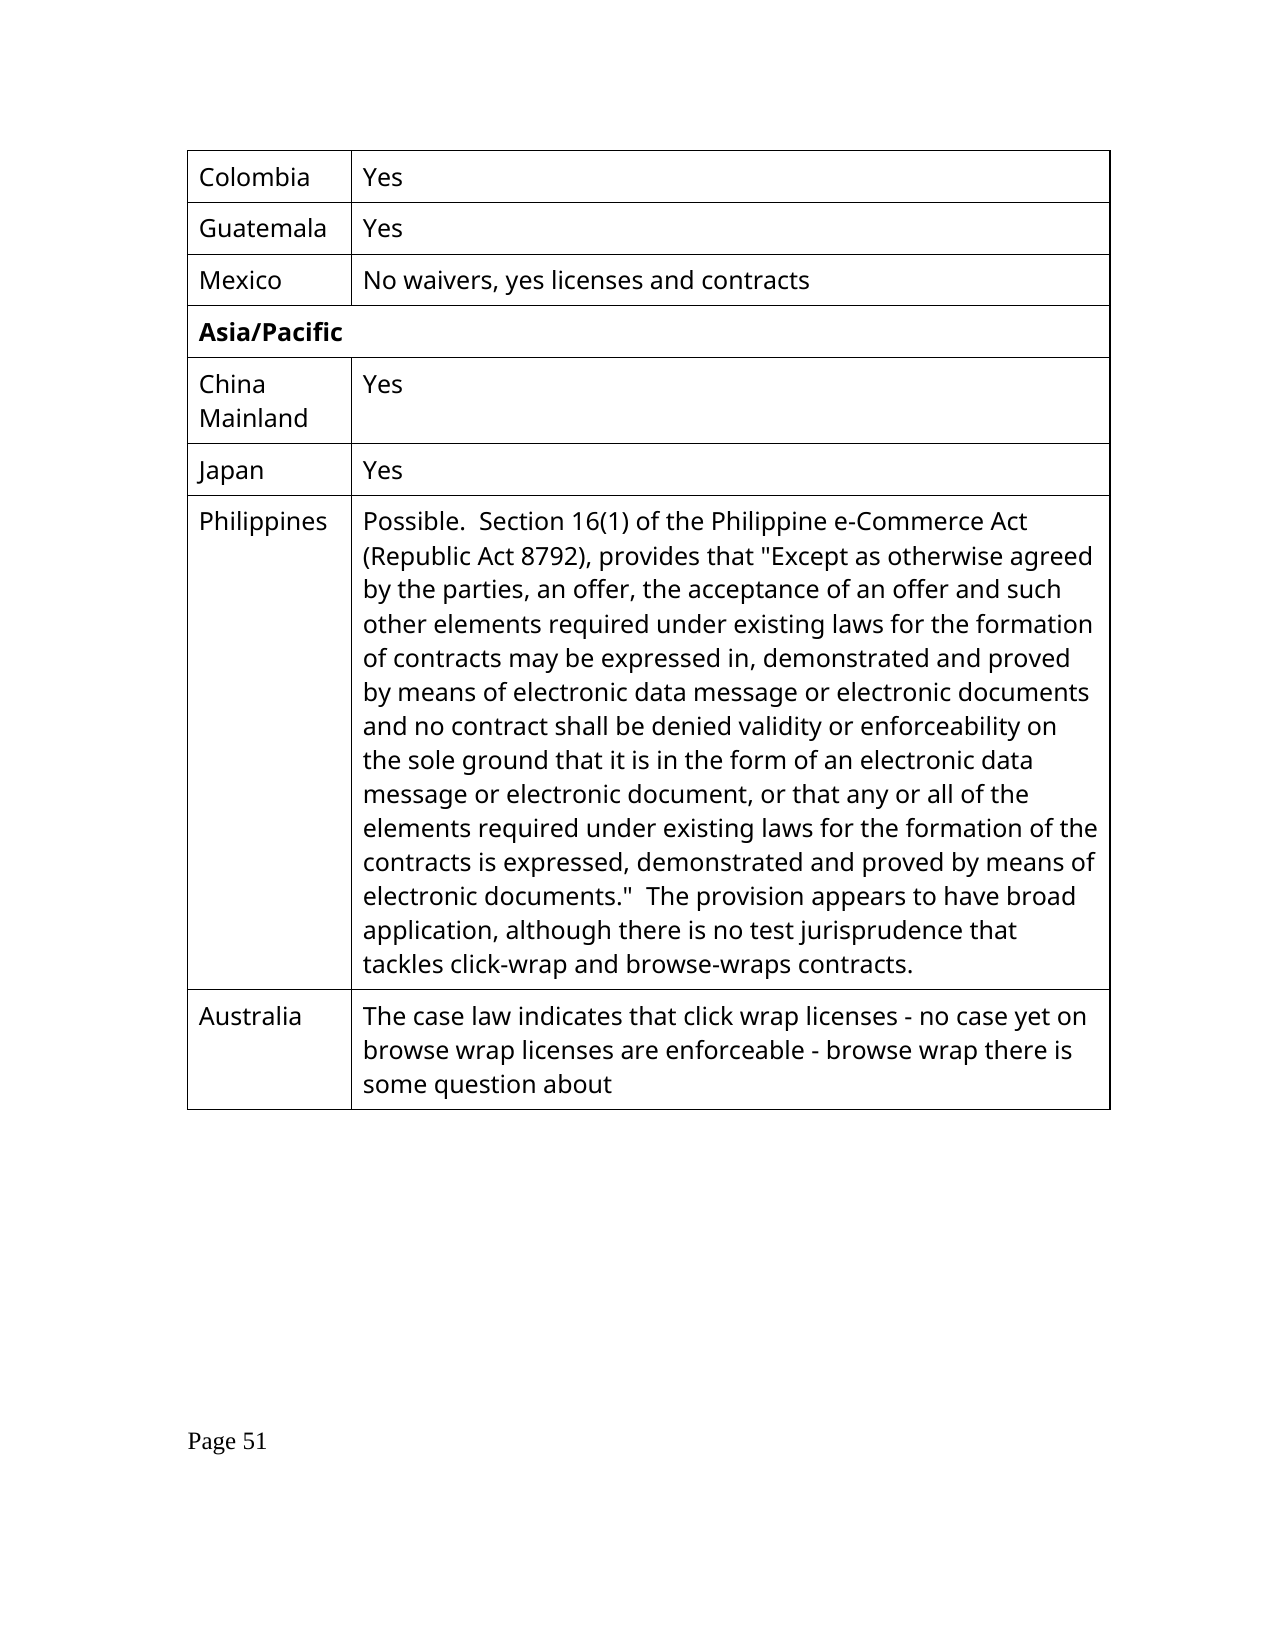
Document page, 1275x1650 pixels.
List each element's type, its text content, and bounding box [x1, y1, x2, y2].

table_cell China Mainland [188, 358, 351, 443]
table_cell Japan [188, 444, 351, 495]
table_cell The case law indicates that click wrap licenses - no case yet on browse wrap licenses are enforceable - browse wrap there is some question about [352, 990, 1109, 1109]
table_cell Philippines [188, 496, 351, 989]
table_cell Yes [352, 203, 1109, 253]
table_cell Guatemala [188, 203, 351, 253]
table_cell Australia [188, 990, 351, 1109]
table_cell Colombia [188, 151, 351, 202]
table_cell Asia/Pacific [188, 306, 1109, 357]
table_cell Yes [352, 358, 1109, 443]
table_cell Mexico [188, 255, 351, 305]
table_cell No waivers, yes licenses and contracts [352, 255, 1109, 305]
table_cell Possible. Section 16(1) of the Philippine e-Commerce Act (Republic Act 8792), provides that "Except as otherwise agreed by the parties, an offer, the acceptance of an offer and such other elements required under existing laws for the formation of contracts may be expressed in, demonstrated and proved by means of electronic data message or electronic documents and no contract shall be denied validity or enforceability on the sole ground that it is in the form of an electronic data message or electronic document, or that any or all of the elements required under existing laws for the formation of the contracts is expressed, demonstrated and proved by means of electronic documents." The provision appears to have broad application, although there is no test jurisprudence that tackles click-wrap and browse-wraps contracts. [352, 496, 1109, 989]
table_cell Yes [352, 444, 1109, 495]
table_cell Yes [352, 151, 1109, 202]
